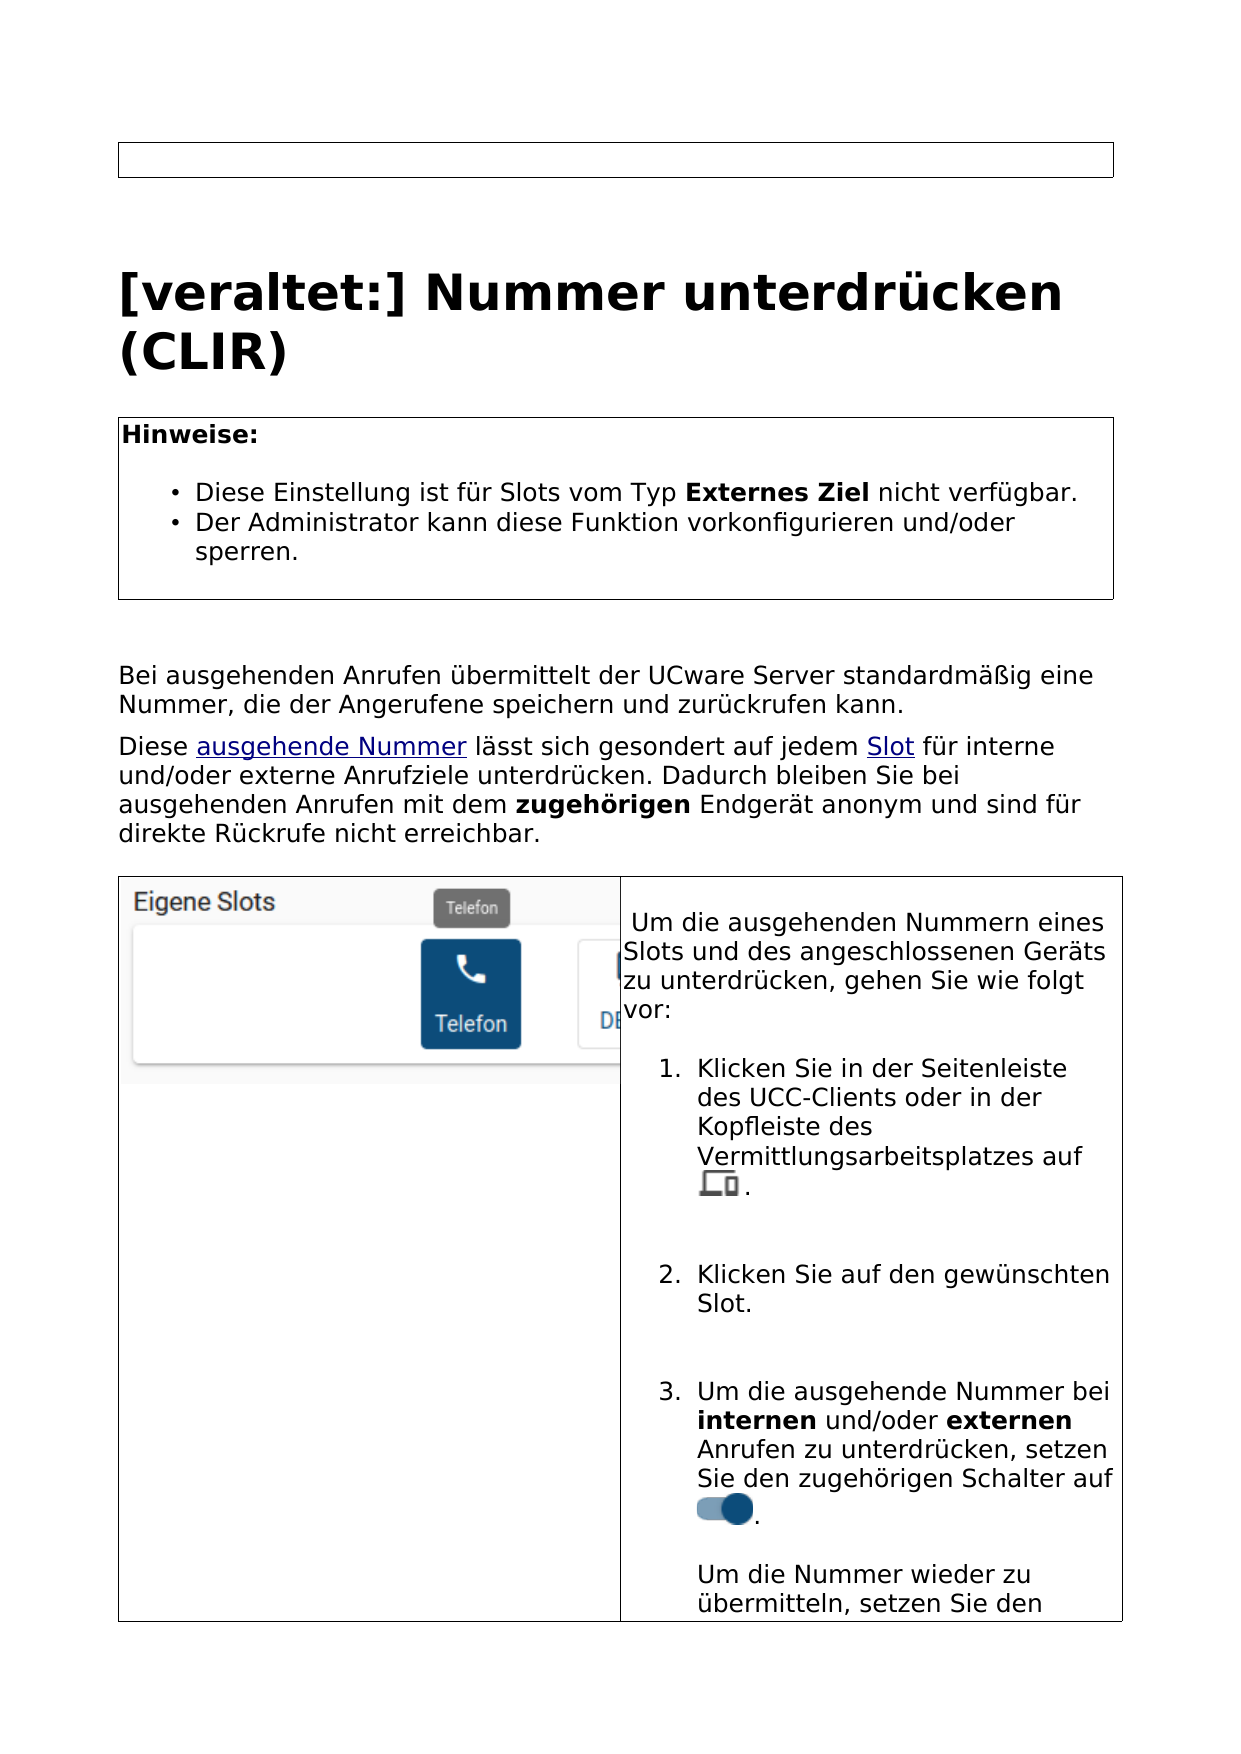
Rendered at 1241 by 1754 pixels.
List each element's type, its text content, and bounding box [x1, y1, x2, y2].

table_header Hinweise: Diese Einstellung ist für Slots vom Typ Externes Ziel nicht verfügbar. Der Administrator kann diese Funktion vorkonfigurieren und/oder sperren. [119, 418, 1113, 598]
table_header [119, 877, 620, 1621]
text Bei ausgehenden Anrufen übermittelt der UCware Server standardmäßig eine Nummer, die der Angerufene speichern und zurückrufen kann. [118, 661, 1122, 719]
table_header Um die ausgehenden Nummern eines Slots und des angeschlossenen Geräts zu unterdrücken, gehen Sie wie folgt vor: Klicken Sie in der Seitenleiste des UCC-Clients oder in der Kopfleiste des Vermittlungsarbeitsplatzes auf . Klicken Sie auf den gewünschten Slot. Um die ausgehende Nummer bei internen und/oder externen Anrufen zu unterdrücken, setzen Sie den zugehörigen Schalter auf . Um die Nummer wieder zu übermitteln, setzen Sie den [621, 877, 1122, 1621]
table_header [119, 143, 1113, 177]
picture [696, 1170, 744, 1196]
text Diese ausgehende Nummer lässt sich gesondert auf jedem Slot für interne und/oder externe Anrufziele unterdrücken. Dadurch bleiben Sie bei ausgehenden Anrufen mit dem zugehörigen Endgerät anonym und sind für direkte Rückrufe nicht erreichbar. [118, 732, 1122, 848]
subtitle [veraltet:] Nummer unterdrücken (CLIR) [118, 264, 1122, 381]
picture [121, 878, 621, 1084]
picture [696, 1493, 753, 1525]
